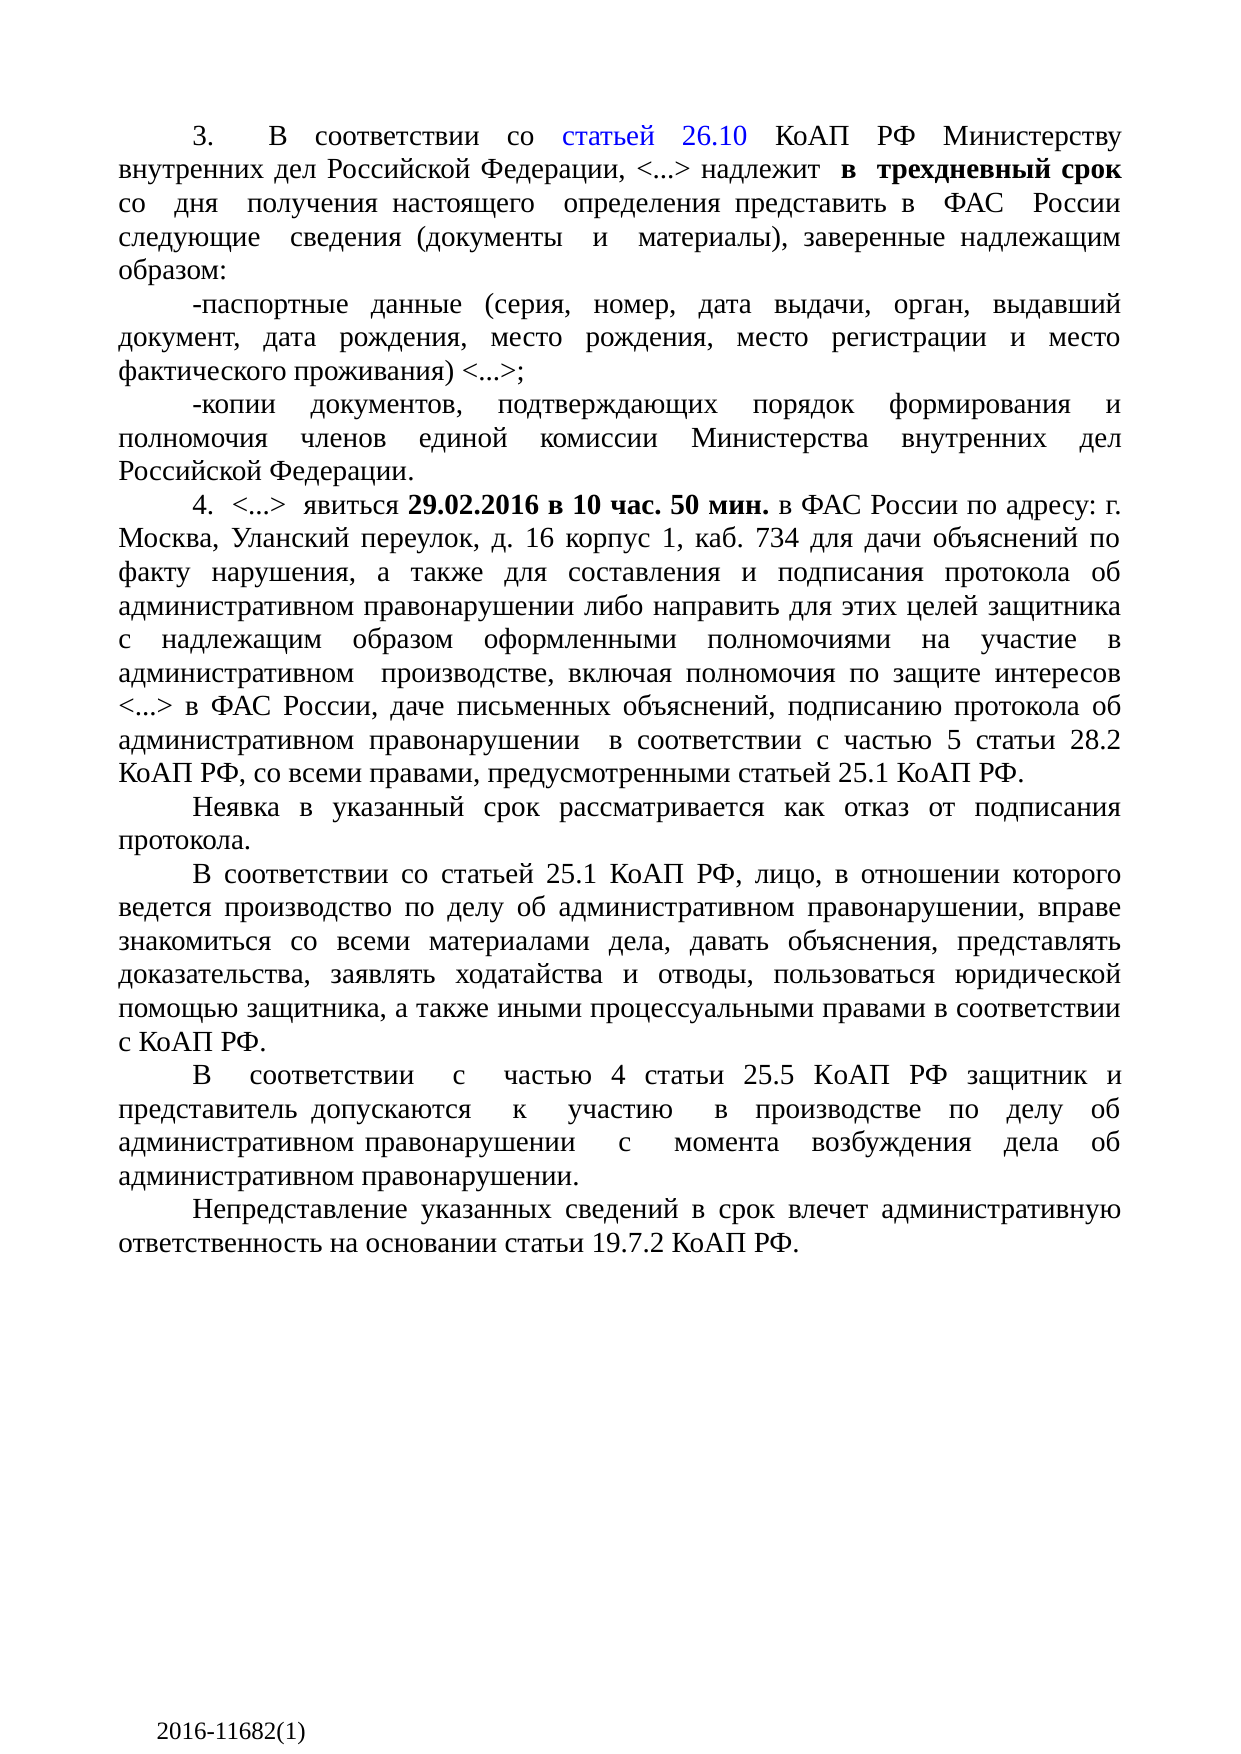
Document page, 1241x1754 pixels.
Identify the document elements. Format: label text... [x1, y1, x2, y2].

list 4. <...> явиться 29.02.2016 в 10 час. 50 мин. в ФАС России по адресу: г. Москва, Уланский переулок, д. 16 корпус 1, каб. 734 для дачи объяснений по факту нарушения, а также для составления и подписания протокола об административном правонарушении либо направить для этих целей защитника с надлежащим образом оформленными полномочиями на участие в административном производстве, включая полномочия по защите интересов <...> в ФАС России, даче письменных объяснений, подписанию протокола об административном правонарушении в соответствии с частью 5 статьи 28.2 КоАП РФ, со всеми правами, предусмотренными статьей 25.1 КоАП РФ. [118, 487, 1122, 789]
text -копии документов, подтверждающих порядок формирования и полномочия членов единой комиссии Министерства внутренних дел Российской Федерации. [118, 386, 1122, 487]
list В соответствии со статьей 26.10 КоАП РФ Министерству внутренних дел Российской Федерации, <...> надлежит в трехдневный срок со дня получения настоящего определения представить в ФАС России следующие сведения (документы и материалы), заверенные надлежащим образом: [118, 118, 1122, 286]
text В соответствии со статьей 25.1 КоАП РФ, лицо, в отношении которого ведется производство по делу об административном правонарушении, вправе знакомиться со всеми материалами дела, давать объяснения, представлять доказательства, заявлять ходатайства и отводы, пользоваться юридической помощью защитника, а также иными процессуальными правами в соответствии с КоАП РФ. [118, 856, 1122, 1057]
text -паспортные данные (серия, номер, дата выдачи, орган, выдавший документ, дата рождения, место рождения, место регистрации и место фактического проживания) <...>; [118, 286, 1122, 386]
list Неявка в указанный срок рассматривается как отказ от подписания протокола. [118, 789, 1122, 856]
text Непредставление указанных сведений в срок влечет административную ответственность на основании статьи 19.7.2 КоАП РФ. [118, 1191, 1122, 1258]
text В соответствии с частью 4 статьи 25.5 КоАП РФ защитник и представитель допускаются к участию в производстве по делу об административном правонарушении с момента возбуждения дела об административном правонарушении. [118, 1057, 1122, 1191]
